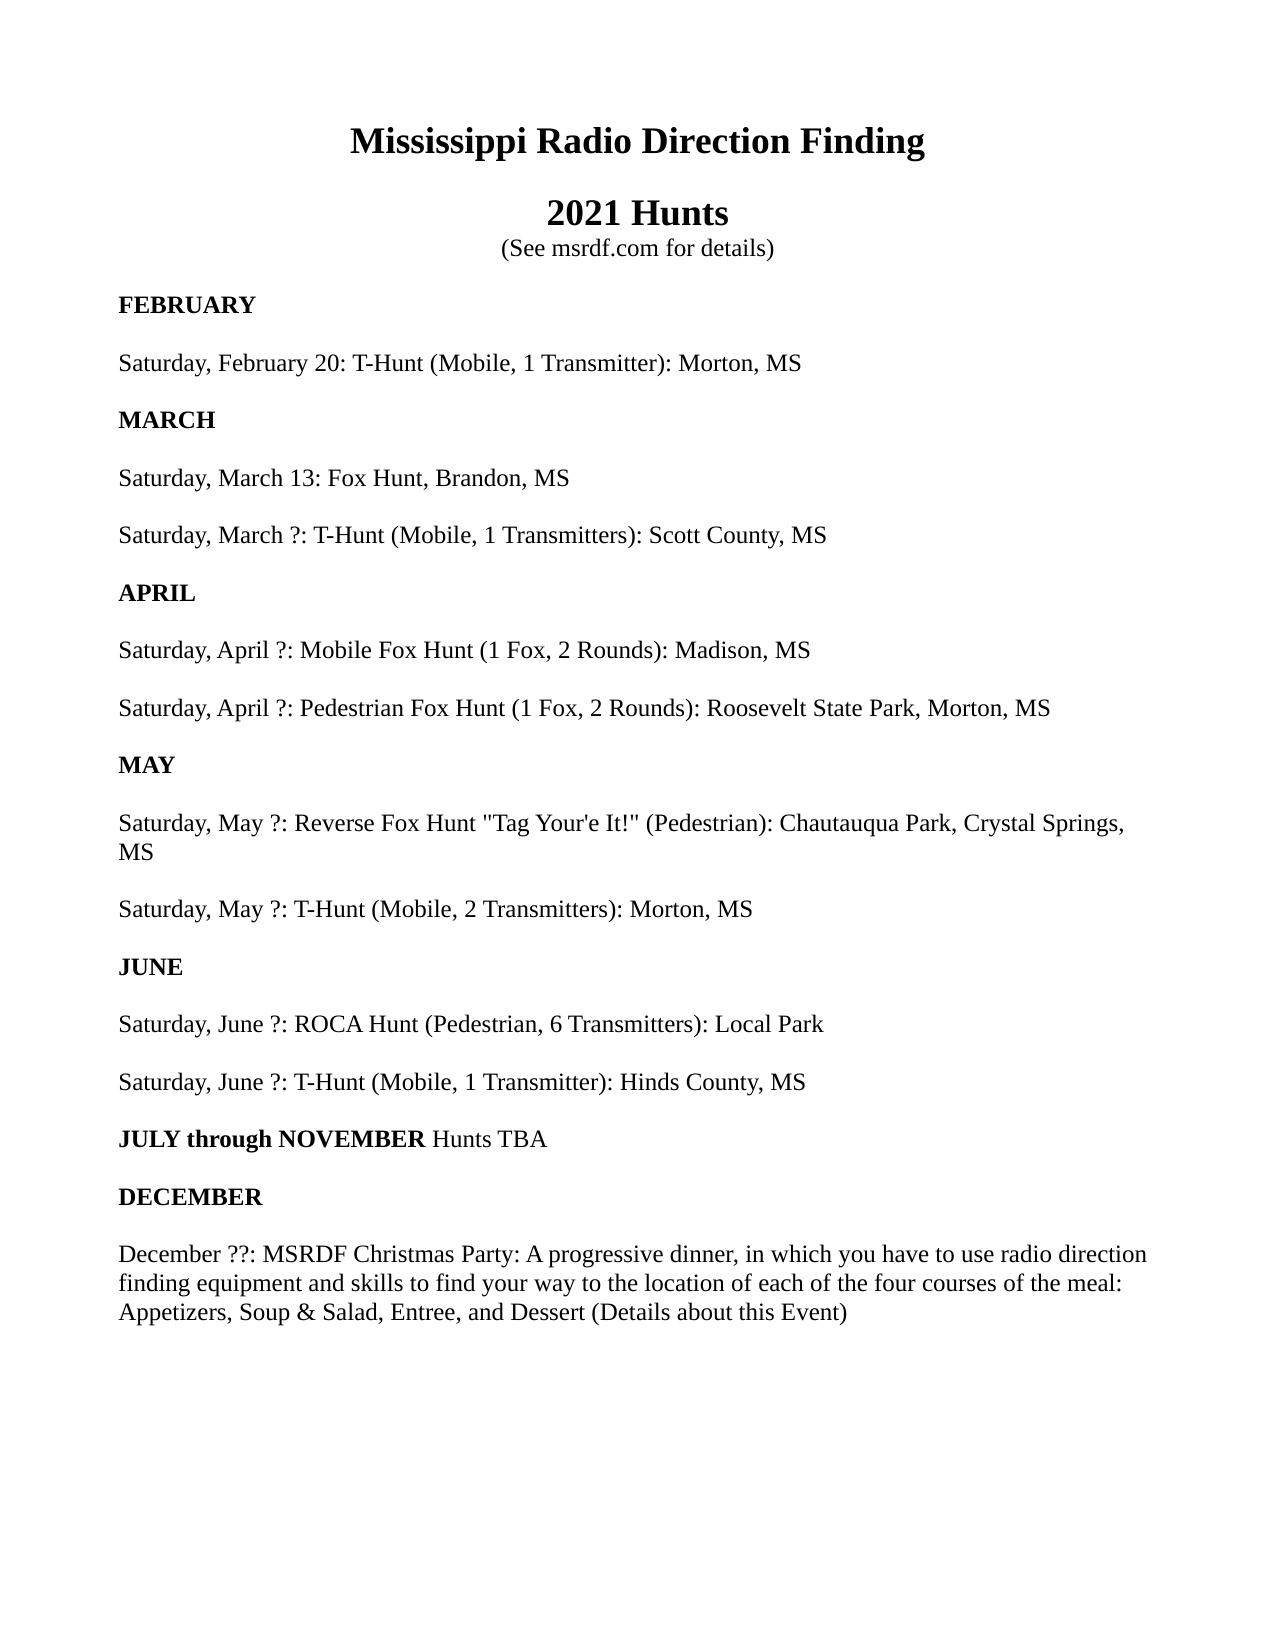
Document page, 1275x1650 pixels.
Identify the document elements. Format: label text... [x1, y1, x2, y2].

text DECEMBER [118, 1182, 1157, 1211]
text APRIL [118, 578, 1157, 607]
text Saturday, May ?: Reverse Fox Hunt "Tag Your'e It!" (Pedestrian): Chautauqua Park, Crystal Springs, MS [118, 808, 1157, 866]
text Saturday, March 13: Fox Hunt, Brandon, MS [118, 463, 1157, 492]
text Saturday, May ?: T-Hunt (Mobile, 2 Transmitters): Morton, MS [118, 894, 1157, 923]
text Mississippi Radio Direction Finding 2021 Hunts (See msrdf.com for details) [118, 118, 1157, 262]
text Saturday, June ?: ROCA Hunt (Pedestrian, 6 Transmitters): Local Park [118, 1009, 1157, 1038]
text FEBRUARY Saturday, February 20: T-Hunt (Mobile, 1 Transmitter): Morton, MS [118, 291, 1157, 377]
text Saturday, April ?: Pedestrian Fox Hunt (1 Fox, 2 Rounds): Roosevelt State Park, Morton, MS [118, 693, 1157, 722]
text Saturday, April ?: Mobile Fox Hunt (1 Fox, 2 Rounds): Madison, MS [118, 636, 1157, 664]
text Saturday, March ?: T-Hunt (Mobile, 1 Transmitters): Scott County, MS [118, 521, 1157, 549]
text December ??: MSRDF Christmas Party: A progressive dinner, in which you have to use radio direction finding equipment and skills to find your way to the location of each of the four courses of the meal: Appetizers, Soup & Salad, Entree, and Dessert (Details about this Event) [118, 1239, 1157, 1326]
text MAY [118, 751, 1157, 779]
text Saturday, June ?: T-Hunt (Mobile, 1 Transmitter): Hinds County, MS [118, 1067, 1157, 1096]
text MARCH [118, 406, 1157, 434]
text JULY through NOVEMBER Hunts TBA [118, 1124, 1157, 1153]
text JUNE [118, 952, 1157, 981]
